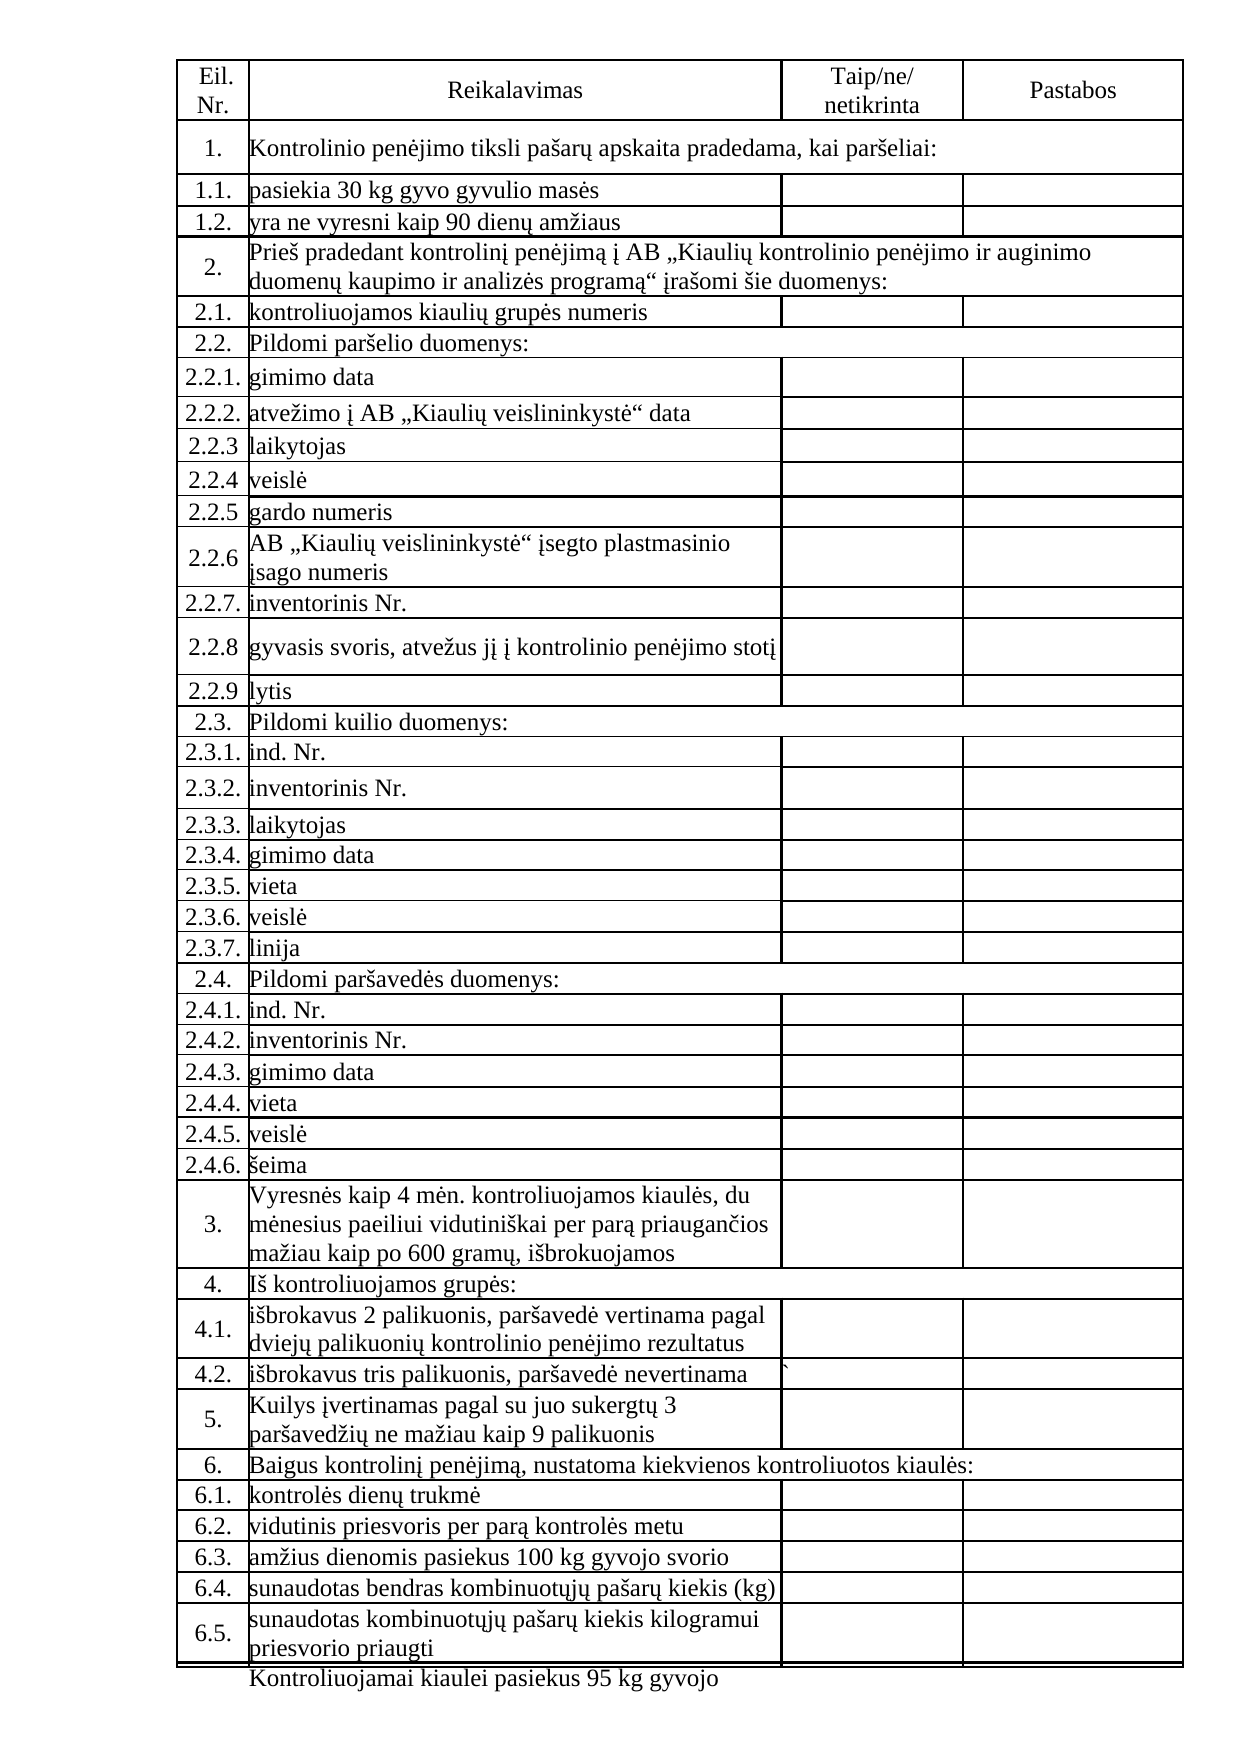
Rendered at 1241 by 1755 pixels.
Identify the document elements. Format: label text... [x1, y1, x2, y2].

table_cell [964, 1604, 1182, 1661]
table_cell [783, 1481, 962, 1509]
table_header Taip/ne/ netikrinta [783, 61, 962, 119]
table_cell [964, 1511, 1182, 1540]
table_cell [964, 1181, 1182, 1267]
table_cell [783, 588, 962, 617]
table_cell [783, 1181, 962, 1267]
table_cell 2.3.2. [178, 767, 248, 808]
table_cell [783, 297, 962, 326]
table_cell 4.1. [178, 1300, 248, 1357]
table_cell [783, 430, 962, 461]
table_cell 2.2. [178, 328, 248, 357]
table_cell atvežimo į AB „Kiaulių veislininkystė“ data [250, 397, 780, 428]
table_cell sunaudotas kombinuotųjų pašarų kiekis kilogramui priesvorio priaugti [250, 1604, 780, 1661]
table_cell gimimo data [250, 841, 780, 869]
table_cell 2.4.6. [178, 1149, 248, 1178]
table_cell gardo numeris [250, 498, 780, 526]
table_cell [783, 1573, 962, 1602]
table_cell [964, 528, 1182, 586]
table_cell [964, 995, 1182, 1023]
table_cell [783, 1511, 962, 1540]
table_cell 2.3.3. [178, 809, 248, 838]
table_cell laikytojas [250, 429, 780, 461]
table_cell sunaudotas bendras kombinuotųjų pašarų kiekis (kg) [250, 1573, 780, 1602]
table_cell linija [250, 933, 780, 962]
table_cell [964, 498, 1182, 526]
table_cell [783, 676, 962, 705]
table_header Pastabos [964, 61, 1182, 119]
table_cell 6.4. [178, 1573, 248, 1602]
table_cell pasiekia 30 kg gyvo gyvulio masės [250, 175, 780, 204]
table_cell vieta [250, 871, 780, 900]
table_cell [783, 933, 962, 962]
table_cell veislė [250, 901, 780, 931]
table_cell inventorinis Nr. [250, 1026, 780, 1054]
table_cell Baigus kontrolinį penėjimą, nustatoma kiekvienos kontroliuotos kiaulės: [250, 1450, 1182, 1478]
table_header Reikalavimas [250, 61, 780, 119]
table_cell 6.3. [178, 1542, 248, 1571]
table_cell Iš kontroliuojamos grupės: [250, 1269, 1182, 1298]
table_cell [964, 1300, 1182, 1357]
table_cell 2.2.4 [178, 462, 248, 495]
table_cell Vyresnės kaip 4 mėn. kontroliuojamos kiaulės, du mėnesius paeiliui vidutiniškai per parą priaugančios mažiau kaip po 600 gramų, išbrokuojamos [250, 1181, 780, 1267]
table_cell [783, 498, 962, 526]
table_cell gimimo data [250, 1056, 780, 1086]
table_cell šeima [250, 1150, 780, 1178]
table_cell 1. [178, 121, 248, 173]
table_cell [783, 841, 962, 869]
table_cell [964, 933, 1182, 962]
table_cell [783, 902, 962, 931]
table_cell 2.2.5 [178, 496, 248, 526]
table_cell veislė [250, 462, 780, 495]
table_cell Kuilys įvertinamas pagal su juo sukergtų 3 paršavedžių ne mažiau kaip 9 palikuonis [250, 1390, 780, 1448]
table_cell 2.4. [178, 964, 248, 993]
table_cell [964, 768, 1182, 808]
table_cell ind. Nr. [250, 737, 780, 766]
table_cell 6. [178, 1450, 248, 1478]
table_cell gyvasis svoris, atvežus jį į kontrolinio penėjimo stotį [250, 619, 780, 674]
table_cell 2.2.1. [178, 358, 248, 396]
table_cell yra ne vyresni kaip 90 dienų amžiaus [250, 207, 780, 235]
table_cell [964, 175, 1182, 204]
table_cell 3. [178, 1181, 248, 1267]
table_cell [964, 1088, 1182, 1116]
table_cell [783, 995, 962, 1023]
table_cell Kontrolinio penėjimo tiksli pašarų apskaita pradedama, kai paršeliai: [250, 121, 1182, 173]
table_cell [964, 1359, 1182, 1388]
table_cell gimimo data [250, 358, 780, 396]
table_cell Pildomi kuilio duomenys: [250, 707, 1182, 736]
table_cell 2.4.1. [178, 994, 248, 1023]
table_cell [964, 1026, 1182, 1054]
table_cell vieta [250, 1088, 780, 1116]
table_cell [964, 871, 1182, 900]
table_cell 2.2.9 [178, 675, 248, 705]
table_cell [783, 1056, 962, 1086]
table_cell [783, 207, 962, 235]
table_cell 2.2.8 [178, 618, 248, 674]
table_cell 4.2. [178, 1359, 248, 1388]
table_cell [783, 358, 962, 396]
table_cell 2.2.7. [178, 587, 248, 617]
table_cell [964, 207, 1182, 235]
table_cell Pildomi paršelio duomenys: [250, 328, 1182, 357]
table_cell [964, 810, 1182, 838]
table_cell [783, 1300, 962, 1357]
table_cell 4. [178, 1269, 248, 1298]
table_cell 2.2.3 [178, 429, 248, 461]
table_cell [783, 1604, 962, 1661]
table_cell [964, 1542, 1182, 1571]
table_cell [964, 1119, 1182, 1148]
table_cell [783, 737, 962, 766]
table_cell [964, 463, 1182, 495]
table_cell [783, 1026, 962, 1054]
table_cell [964, 1390, 1182, 1448]
table_cell [964, 1056, 1182, 1086]
table_cell [783, 528, 962, 586]
table_cell 2.4.2. [178, 1025, 248, 1054]
table_cell inventorinis Nr. [250, 588, 780, 617]
table_cell lytis [250, 676, 780, 705]
table_cell laikytojas [250, 810, 780, 838]
table_cell [964, 841, 1182, 869]
table_cell 2. [178, 238, 248, 295]
table_cell kontrolės dienų trukmė [250, 1481, 780, 1509]
table_cell 2.3.1. [178, 737, 248, 766]
table_cell 2.3.7. [178, 932, 248, 962]
table_cell 2.4.5. [178, 1118, 248, 1148]
table_cell [783, 1542, 962, 1571]
table_cell 1.2. [178, 207, 248, 235]
table_cell 2.1. [178, 297, 248, 326]
table_cell veislė [250, 1119, 780, 1148]
table_header Eil. Nr. [178, 61, 248, 119]
table_cell 6.5. [178, 1604, 248, 1661]
table_cell išbrokavus tris palikuonis, paršavedė nevertinama [250, 1359, 780, 1388]
table_cell amžius dienomis pasiekus 100 kg gyvojo svorio [250, 1542, 780, 1571]
table_cell [783, 768, 962, 808]
table_cell 2.3. [178, 707, 248, 736]
table_cell [964, 358, 1182, 396]
table_cell ind. Nr. [250, 995, 780, 1023]
table_cell Prieš pradedant kontrolinį penėjimą į AB „Kiaulių kontrolinio penėjimo ir auginimo duomenų kaupimo ir analizės programą“ įrašomi šie duomenys: [250, 238, 1182, 295]
table_cell AB „Kiaulių veislininkystė“ įsegto plastmasinio įsago numeris [250, 528, 780, 586]
table_cell [964, 676, 1182, 705]
table_cell [964, 902, 1182, 931]
table_cell vidutinis priesvoris per parą kontrolės metu [250, 1511, 780, 1540]
table_cell 6.2. [178, 1511, 248, 1540]
table_cell 2.3.6. [178, 901, 248, 931]
table_cell [964, 1573, 1182, 1602]
table_cell [964, 297, 1182, 326]
table_cell inventorinis Nr. [250, 767, 780, 808]
table_cell [964, 1481, 1182, 1509]
table_cell 1.1. [178, 175, 248, 204]
table_cell 5. [178, 1390, 248, 1448]
table_cell [783, 175, 962, 204]
table_cell [964, 619, 1182, 674]
table_cell ` [783, 1359, 962, 1388]
table_cell [964, 430, 1182, 461]
table_cell 2.2.2. [178, 397, 248, 428]
table_cell [964, 588, 1182, 617]
table_cell [964, 398, 1182, 428]
table_cell [964, 1150, 1182, 1178]
table_cell Pildomi paršavedės duomenys: [250, 964, 1182, 993]
table_cell 6.1. [178, 1481, 248, 1509]
table_cell 2.4.3. [178, 1055, 248, 1086]
table_cell [783, 1390, 962, 1448]
table_cell išbrokavus 2 palikuonis, paršavedė vertinama pagal dviejų palikuonių kontrolinio penėjimo rezultatus [250, 1300, 780, 1357]
table_cell [783, 398, 962, 428]
table_cell [964, 737, 1182, 766]
table_cell [783, 463, 962, 495]
table_cell [783, 1119, 962, 1148]
table_cell 2.3.5. [178, 870, 248, 900]
table_cell [783, 1088, 962, 1116]
table_cell 2.4.4. [178, 1087, 248, 1116]
table_cell [783, 619, 962, 674]
table_cell 2.2.6 [178, 527, 248, 586]
table_cell [783, 871, 962, 900]
table_cell [783, 1150, 962, 1178]
table_cell [783, 810, 962, 838]
table_cell 2.3.4. [178, 840, 248, 869]
table_cell kontroliuojamos kiaulių grupės numeris [250, 297, 780, 326]
